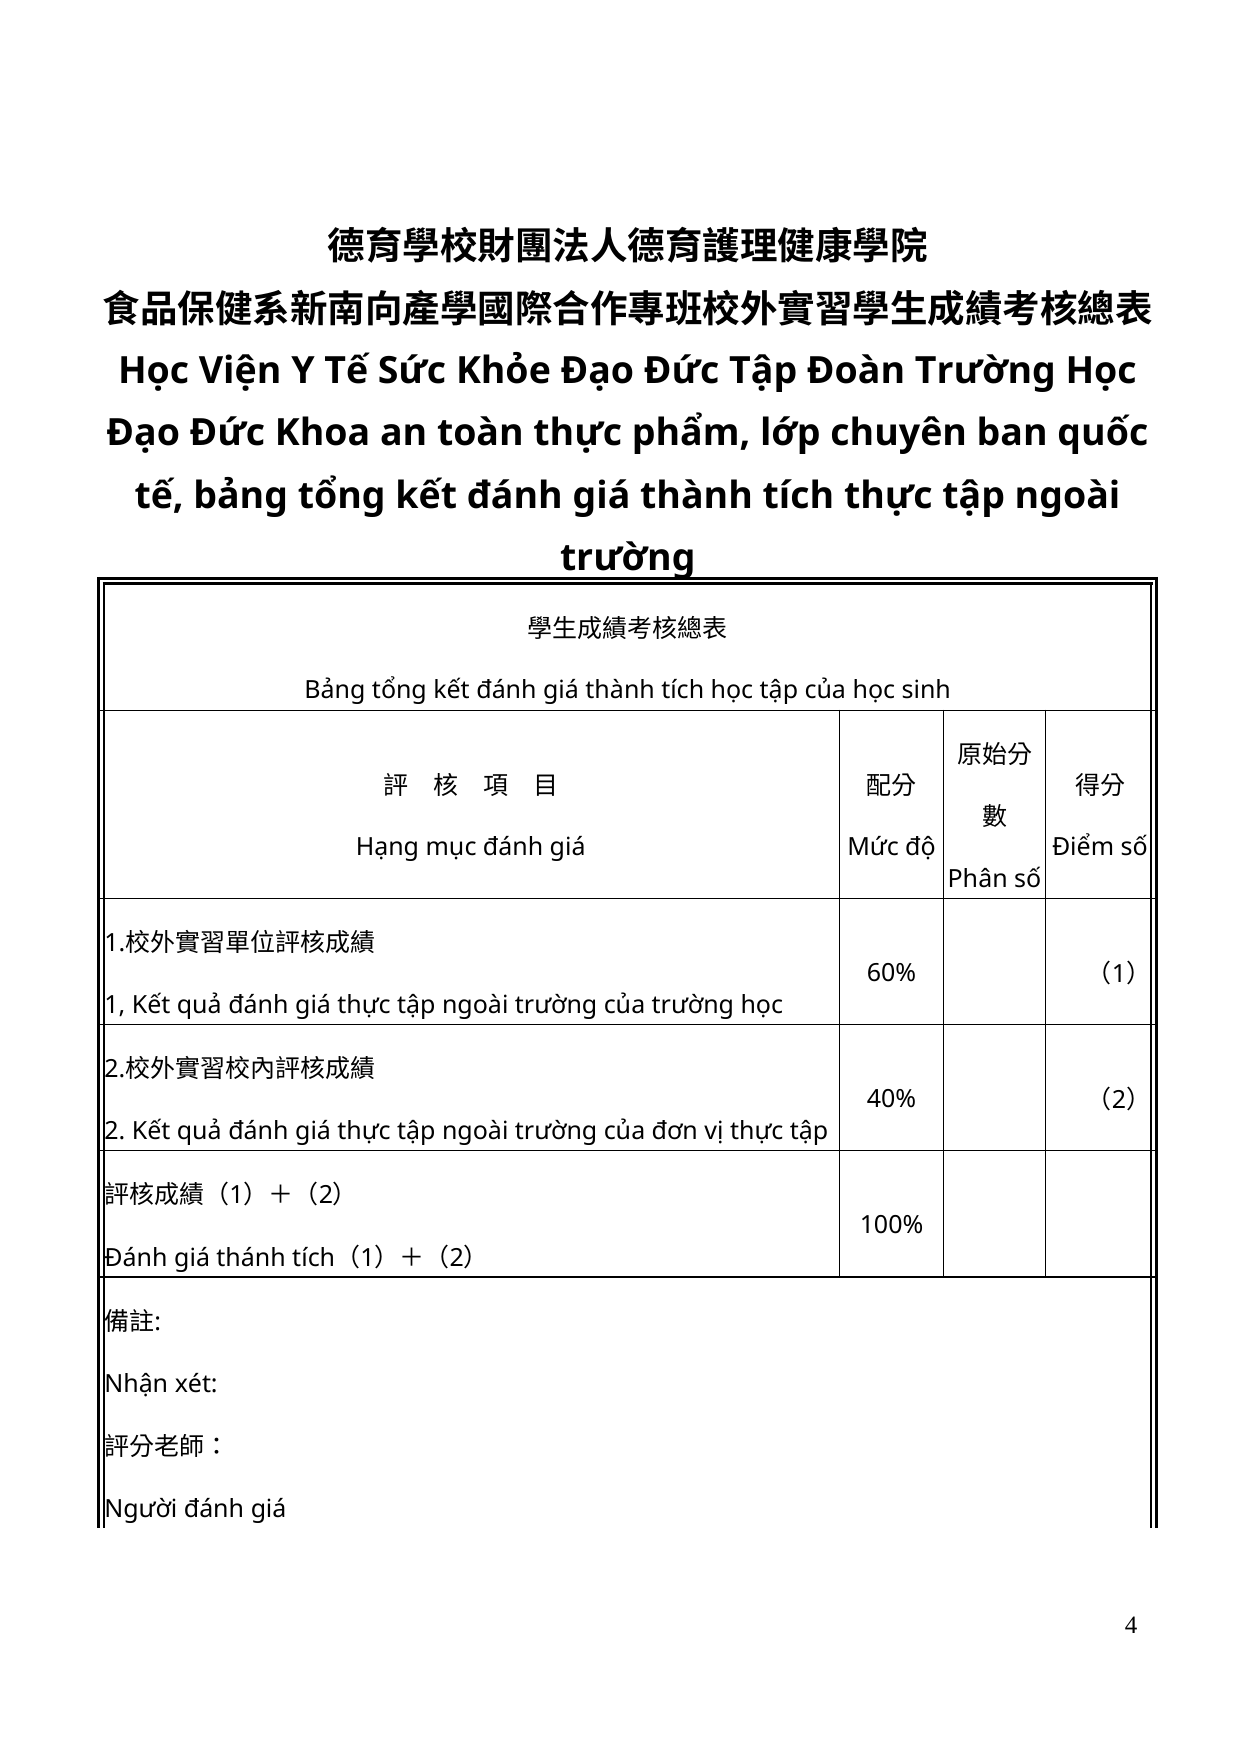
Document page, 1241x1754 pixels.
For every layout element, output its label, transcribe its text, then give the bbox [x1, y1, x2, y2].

table_cell 2.校外實習校內評核成績 2. Kết quả đánh giá thực tập ngoài trường của đơn vị thực tập [105, 1025, 839, 1150]
text 德育學校財團法人德育護理健康學院 [81, 202, 1174, 264]
text 食品保健系新南向產學國際合作專班校外實習學生成績考核總表 [81, 264, 1174, 327]
table_cell 得分 Điểm số [1046, 711, 1150, 898]
table_cell （1） [1046, 899, 1150, 1024]
table_cell [1046, 1151, 1150, 1276]
table_cell 40% [840, 1025, 943, 1150]
table_cell 評分老師： Người đánh giá [105, 1403, 652, 1528]
table_cell [944, 1151, 1045, 1276]
table_cell 100% [840, 1151, 943, 1276]
table_cell 評核成績（1）＋（2） Đánh giá thánh tích（1）＋（2） [105, 1151, 839, 1276]
table_cell 評 核 項 目 Hạng mục đánh giá [105, 711, 839, 898]
table_cell 1.校外實習單位評核成績 1, Kết quả đánh giá thực tập ngoài trường của trường học [105, 899, 839, 1024]
table_cell [944, 899, 1045, 1024]
table_cell 備註: Nhận xét: [105, 1278, 1150, 1403]
table_cell 原始分數 Phân số [944, 711, 1045, 898]
table_header 學生成績考核總表 Bảng tổng kết đánh giá thành tích học tập của học sinh [105, 585, 1150, 709]
table_cell 配分 Mức độ [840, 711, 943, 898]
table_cell [944, 1025, 1045, 1150]
table_cell （2） [1046, 1025, 1150, 1150]
text Học Viện Y Tế Sức Khỏe Đạo Đức Tập Đoàn Trường Học Đạo Đức Khoa an toàn thực phẩm, lớp chuyên ban quốc tế, bảng tổng kết đánh giá thành tích thực tập ngoài trường [81, 327, 1174, 577]
table_cell 60% [840, 899, 943, 1024]
table_cell [652, 1403, 1150, 1528]
